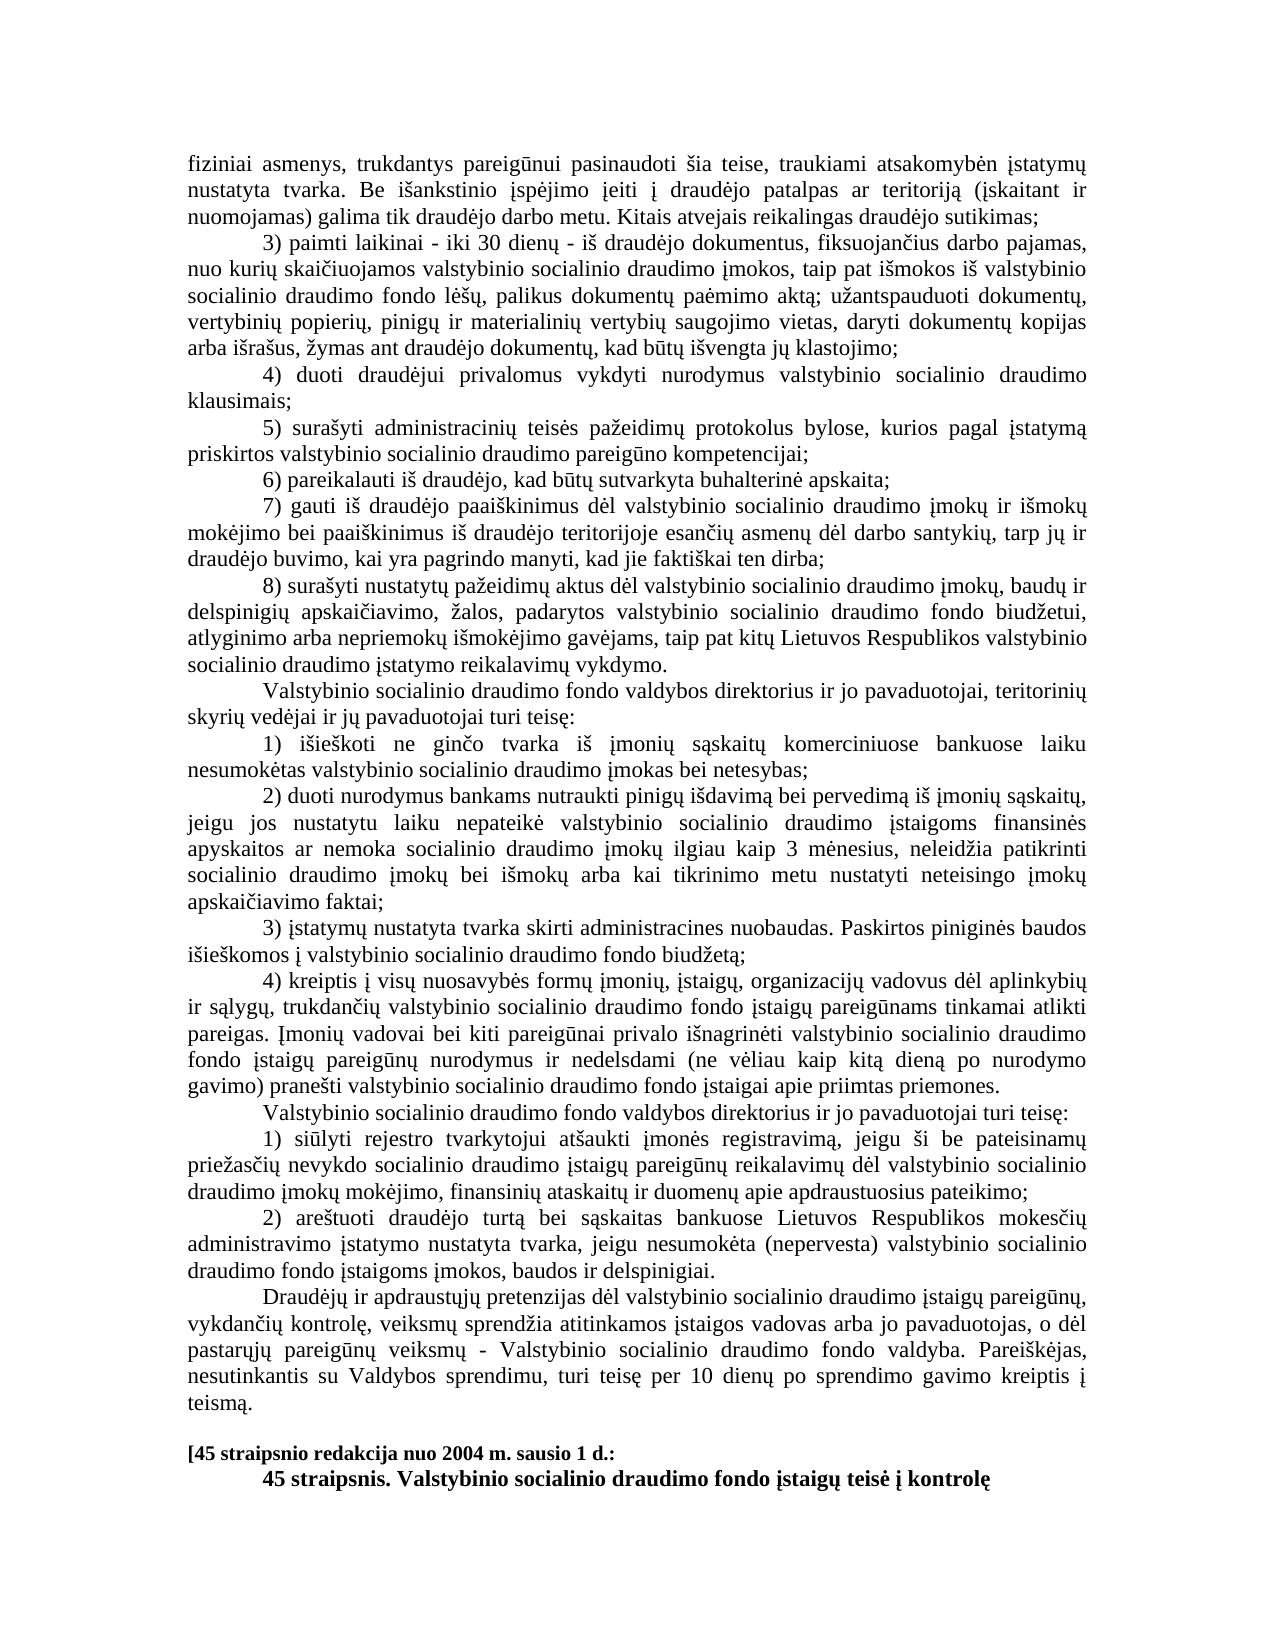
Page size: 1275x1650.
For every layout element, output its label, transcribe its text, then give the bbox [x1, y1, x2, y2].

text 4) duoti draudėjui privalomus vykdyti nurodymus valstybinio socialinio draudimo klausimais; [187, 361, 1088, 413]
text 4) kreiptis į visų nuosavybės formų įmonių, įstaigų, organizacijų vadovus dėl aplinkybių ir sąlygų, trukdančių valstybinio socialinio draudimo fondo įstaigų pareigūnams tinkamai atlikti pareigas. Įmonių vadovai bei kiti pareigūnai privalo išnagrinėti valstybinio socialinio draudimo fondo įstaigų pareigūnų nurodymus ir nedelsdami (ne vėliau kaip kitą dieną po nurodymo gavimo) pranešti valstybinio socialinio draudimo fondo įstaigai apie priimtas priemones. [187, 967, 1088, 1099]
text 2) areštuoti draudėjo turtą bei sąskaitas bankuose Lietuvos Respublikos mokesčių administravimo įstatymo nustatyta tvarka, jeigu nesumokėta (nepervesta) valstybinio socialinio draudimo fondo įstaigoms įmokos, baudos ir delspinigiai. [187, 1204, 1088, 1283]
text 7) gauti iš draudėjo paaiškinimus dėl valstybinio socialinio draudimo įmokų ir išmokų mokėjimo bei paaiškinimus iš draudėjo teritorijoje esančių asmenų dėl darbo santykių, tarp jų ir draudėjo buvimo, kai yra pagrindo manyti, kad jie faktiškai ten dirba; [187, 493, 1088, 572]
text [45 straipsnio redakcija nuo 2004 m. sausio 1 d.: [187, 1441, 1088, 1465]
text 5) surašyti administracinių teisės pažeidimų protokolus bylose, kurios pagal įstatymą priskirtos valstybinio socialinio draudimo pareigūno kompetencijai; [187, 413, 1088, 466]
text Valstybinio socialinio draudimo fondo valdybos direktorius ir jo pavaduotojai, teritorinių skyrių vedėjai ir jų pavaduotojai turi teisę: [187, 677, 1088, 730]
text fiziniai asmenys, trukdantys pareigūnui pasinaudoti šia teise, traukiami atsakomybėn įstatymų nustatyta tvarka. Be išankstinio įspėjimo įeiti į draudėjo patalpas ar teritoriją (įskaitant ir nuomojamas) galima tik draudėjo darbo metu. Kitais atvejais reikalingas draudėjo sutikimas; [187, 150, 1088, 229]
text 45 straipsnis. Valstybinio socialinio draudimo fondo įstaigų teisė į kontrolę [187, 1465, 1088, 1492]
text 3) įstatymų nustatyta tvarka skirti administracines nuobaudas. Paskirtos piniginės baudos išieškomos į valstybinio socialinio draudimo fondo biudžetą; [187, 914, 1088, 967]
text 1) išieškoti ne ginčo tvarka iš įmonių sąskaitų komerciniuose bankuose laiku nesumokėtas valstybinio socialinio draudimo įmokas bei netesybas; [187, 730, 1088, 782]
text Draudėjų ir apdraustųjų pretenzijas dėl valstybinio socialinio draudimo įstaigų pareigūnų, vykdančių kontrolę, veiksmų sprendžia atitinkamos įstaigos vadovas arba jo pavaduotojas, o dėl pastarųjų pareigūnų veiksmų - Valstybinio socialinio draudimo fondo valdyba. Pareiškėjas, nesutinkantis su Valdybos sprendimu, turi teisę per 10 dienų po sprendimo gavimo kreiptis į teismą. [187, 1283, 1088, 1415]
text Valstybinio socialinio draudimo fondo valdybos direktorius ir jo pavaduotojai turi teisę: [187, 1099, 1088, 1125]
text 2) duoti nurodymus bankams nutraukti pinigų išdavimą bei pervedimą iš įmonių sąskaitų, jeigu jos nustatytu laiku nepateikė valstybinio socialinio draudimo įstaigoms finansinės apyskaitos ar nemoka socialinio draudimo įmokų ilgiau kaip 3 mėnesius, neleidžia patikrinti socialinio draudimo įmokų bei išmokų arba kai tikrinimo metu nustatyti neteisingo įmokų apskaičiavimo faktai; [187, 782, 1088, 914]
text 3) paimti laikinai - iki 30 dienų - iš draudėjo dokumentus, fiksuojančius darbo pajamas, nuo kurių skaičiuojamos valstybinio socialinio draudimo įmokos, taip pat išmokos iš valstybinio socialinio draudimo fondo lėšų, palikus dokumentų paėmimo aktą; užantspauduoti dokumentų, vertybinių popierių, pinigų ir materialinių vertybių saugojimo vietas, daryti dokumentų kopijas arba išrašus, žymas ant draudėjo dokumentų, kad būtų išvengta jų klastojimo; [187, 229, 1088, 361]
text 8) surašyti nustatytų pažeidimų aktus dėl valstybinio socialinio draudimo įmokų, baudų ir delspinigių apskaičiavimo, žalos, padarytos valstybinio socialinio draudimo fondo biudžetui, atlyginimo arba nepriemokų išmokėjimo gavėjams, taip pat kitų Lietuvos Respublikos valstybinio socialinio draudimo įstatymo reikalavimų vykdymo. [187, 572, 1088, 677]
text 1) siūlyti rejestro tvarkytojui atšaukti įmonės registravimą, jeigu ši be pateisinamų priežasčių nevykdo socialinio draudimo įstaigų pareigūnų reikalavimų dėl valstybinio socialinio draudimo įmokų mokėjimo, finansinių ataskaitų ir duomenų apie apdraustuosius pateikimo; [187, 1125, 1088, 1204]
text 6) pareikalauti iš draudėjo, kad būtų sutvarkyta buhalterinė apskaita; [187, 466, 1088, 493]
